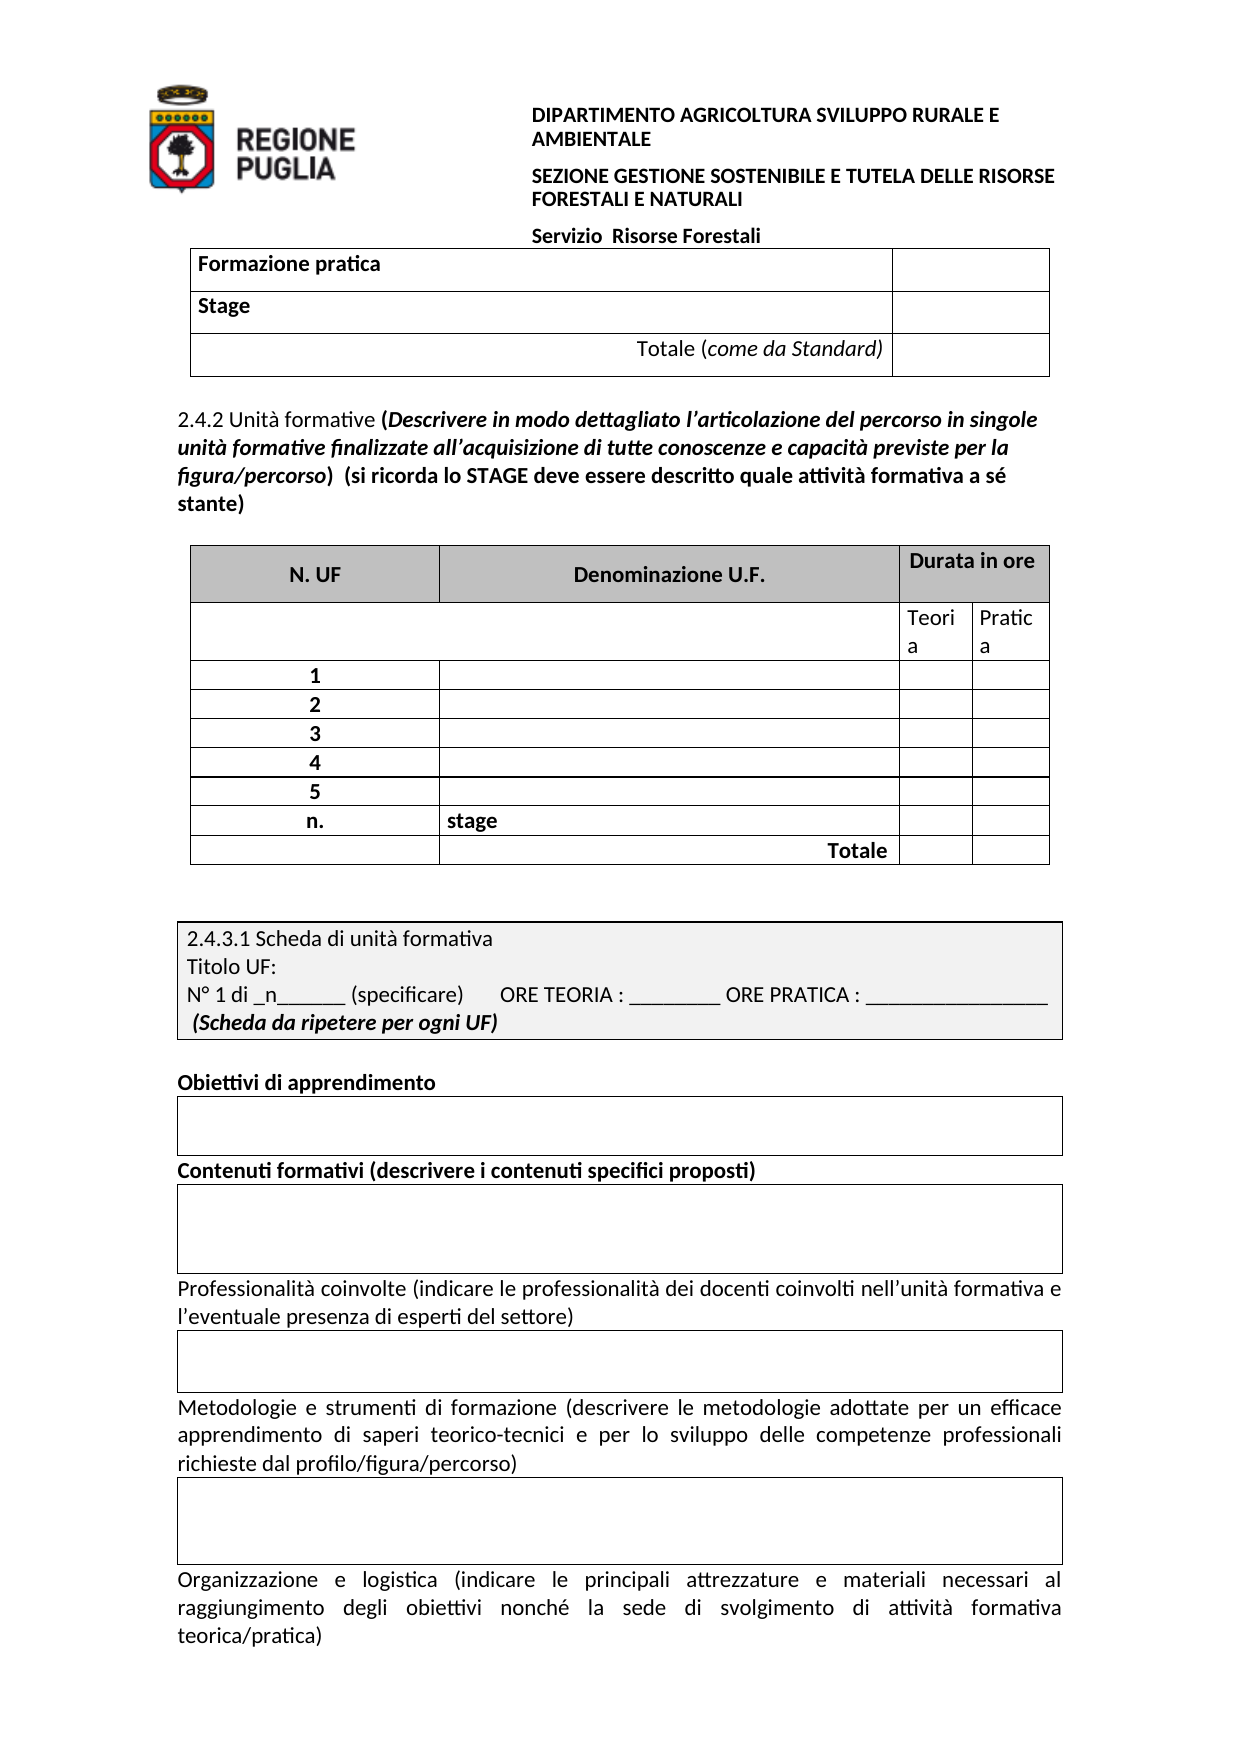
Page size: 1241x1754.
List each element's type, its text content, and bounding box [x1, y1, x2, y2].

table_cell [973, 836, 1049, 864]
table_cell Pratica [973, 603, 1049, 660]
text 2.4.2 Unità formative (Descrivere in modo dettagliato l’articolazione del percorso in singole unità formative finalizzate all’acquisizione di tutte conoscenze e capacità previste per la figura/percorso) (si ricorda lo STAGE deve essere descritto quale attività formativa a sé stante) [177, 405, 1063, 517]
table_cell 3 [191, 719, 439, 747]
text Obiettivi di apprendimento [177, 1068, 1063, 1096]
table_header Denominazione U.F. [440, 546, 899, 602]
table_cell [440, 690, 899, 718]
text Professionalità coinvolte (indicare le professionalità dei docenti coinvolti nell’unità formativa e l’eventuale presenza di esperti del settore) [177, 1274, 1063, 1330]
table_cell [973, 719, 1049, 747]
table_cell Teoria [900, 603, 972, 660]
text (Scheda da ripetere per ogni UF) [178, 1005, 1062, 1039]
table_cell [973, 661, 1049, 689]
table_cell 1 [191, 661, 439, 689]
table_cell [440, 748, 899, 776]
table_cell [973, 806, 1049, 835]
table_cell Formazione pratica [191, 249, 892, 291]
table_cell [900, 836, 972, 864]
table_cell [973, 748, 1049, 776]
text Organizzazione e logistica (indicare le principali attrezzature e materiali necessari al raggiungimento degli obiettivi nonché la sede di svolgimento di attività formativa teorica/pratica) [177, 1565, 1063, 1649]
table_cell Stage [191, 292, 892, 333]
table_cell 4 [191, 748, 439, 776]
table_cell [900, 719, 972, 747]
table_cell [900, 661, 972, 689]
table_cell Totale [440, 836, 899, 864]
text Contenuti formativi (descrivere i contenuti specifici proposti) [177, 1156, 1063, 1184]
table_cell stage [440, 806, 899, 835]
table_cell [900, 748, 972, 776]
table_cell n. [191, 806, 439, 835]
text N° 1 di _n______ (specificare) ORE TEORIA : ________ ORE PRATICA : ________________ [178, 977, 1062, 1005]
table_cell [893, 249, 1049, 291]
table_cell 5 [191, 778, 439, 805]
table_cell 2 [191, 690, 439, 718]
text 2.4.3.1 Scheda di unità formativa [178, 923, 1062, 949]
text Titolo UF: [178, 949, 1062, 977]
text Metodologie e strumenti di formazione (descrivere le metodologie adottate per un efficace apprendimento di saperi teorico-tecnici e per lo sviluppo delle competenze professionali richieste dal profilo/figura/percorso) [177, 1393, 1063, 1477]
table_cell [973, 690, 1049, 718]
table_cell [973, 778, 1049, 805]
table_cell Totale (come da Standard) [191, 334, 892, 376]
table_cell [440, 661, 899, 689]
table_cell [191, 603, 899, 660]
table_header Durata in ore [900, 546, 1049, 602]
table_cell [900, 806, 972, 835]
table_cell [440, 719, 899, 747]
table_cell [900, 690, 972, 718]
table_cell [191, 836, 439, 864]
table_header N. UF [191, 546, 439, 602]
table_cell [893, 292, 1049, 333]
table_cell [900, 778, 972, 805]
table_cell [893, 334, 1049, 376]
table_cell [440, 778, 899, 805]
